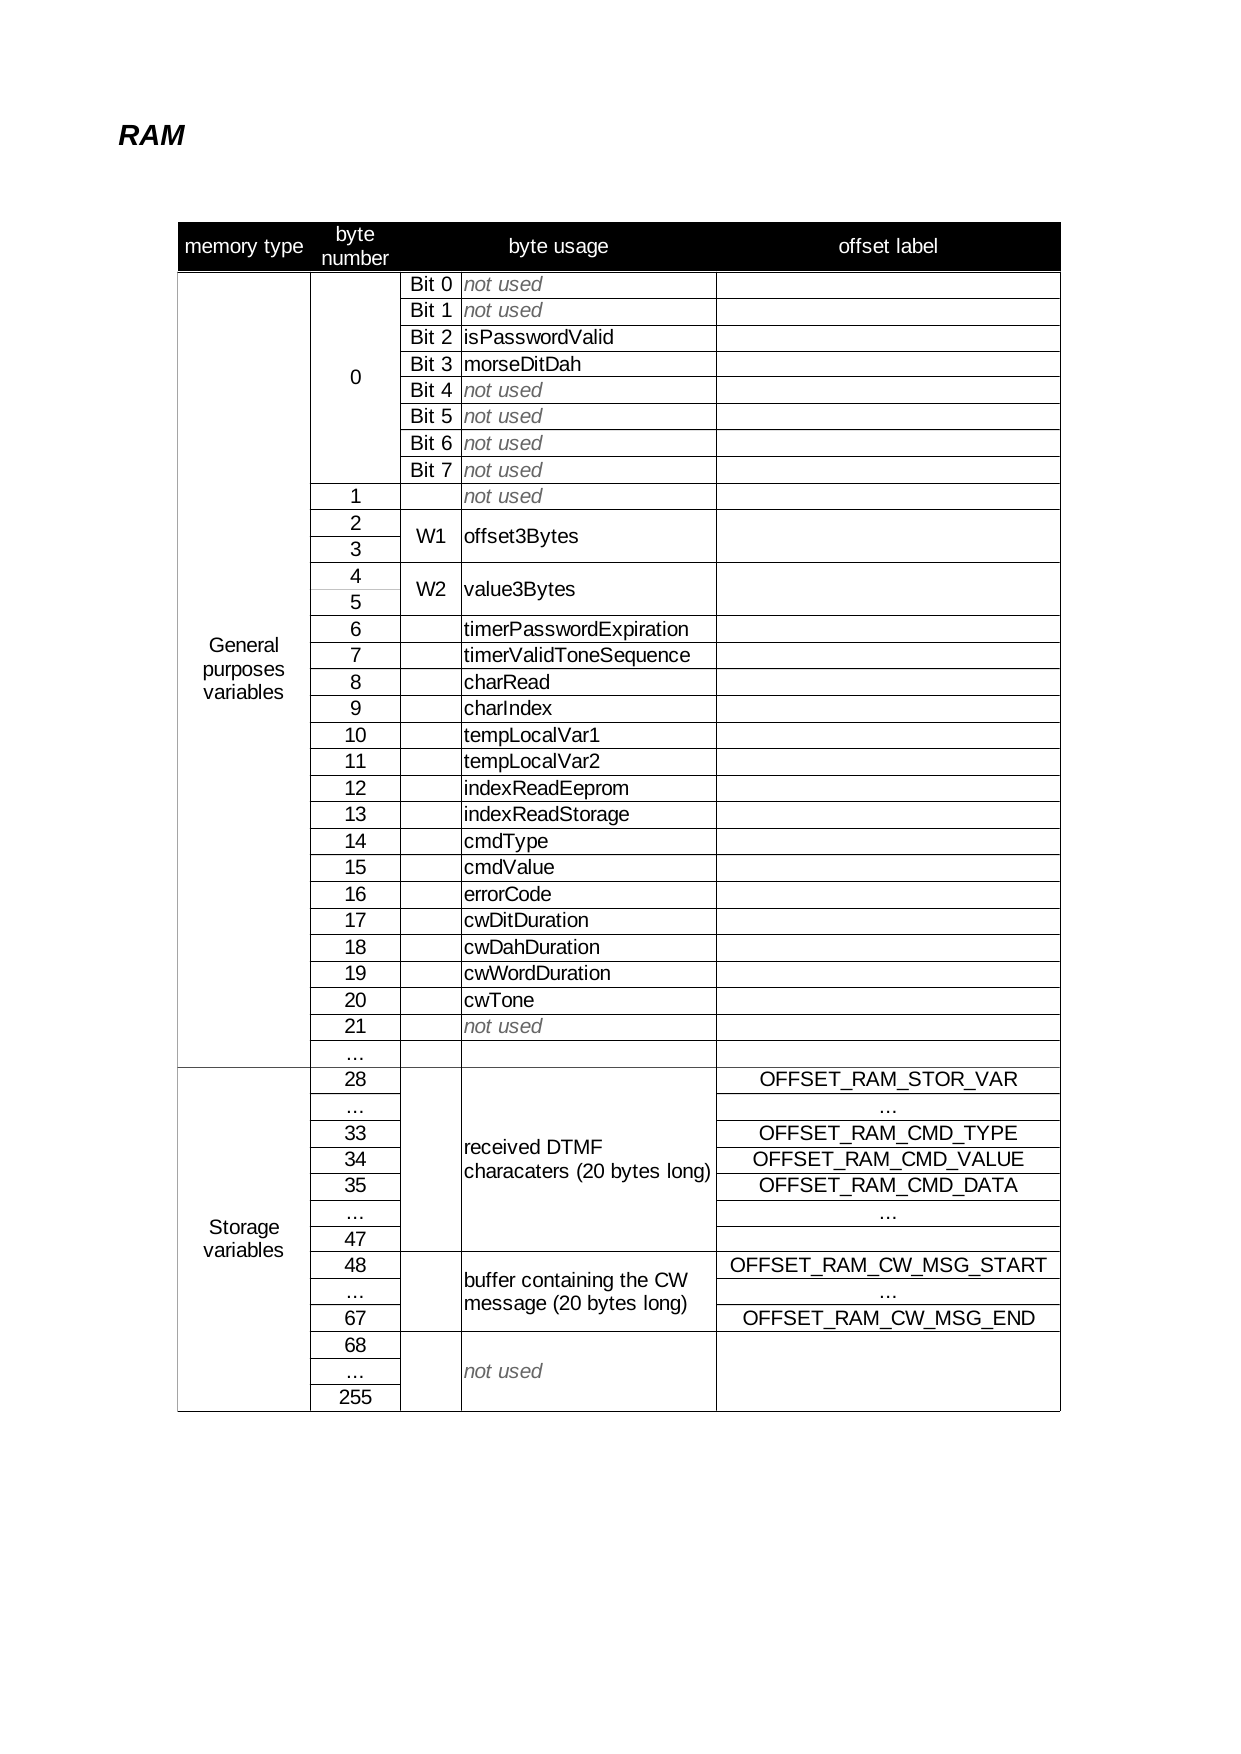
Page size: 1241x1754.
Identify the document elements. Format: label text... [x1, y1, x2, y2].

subtitle RAM [118, 118, 1122, 152]
